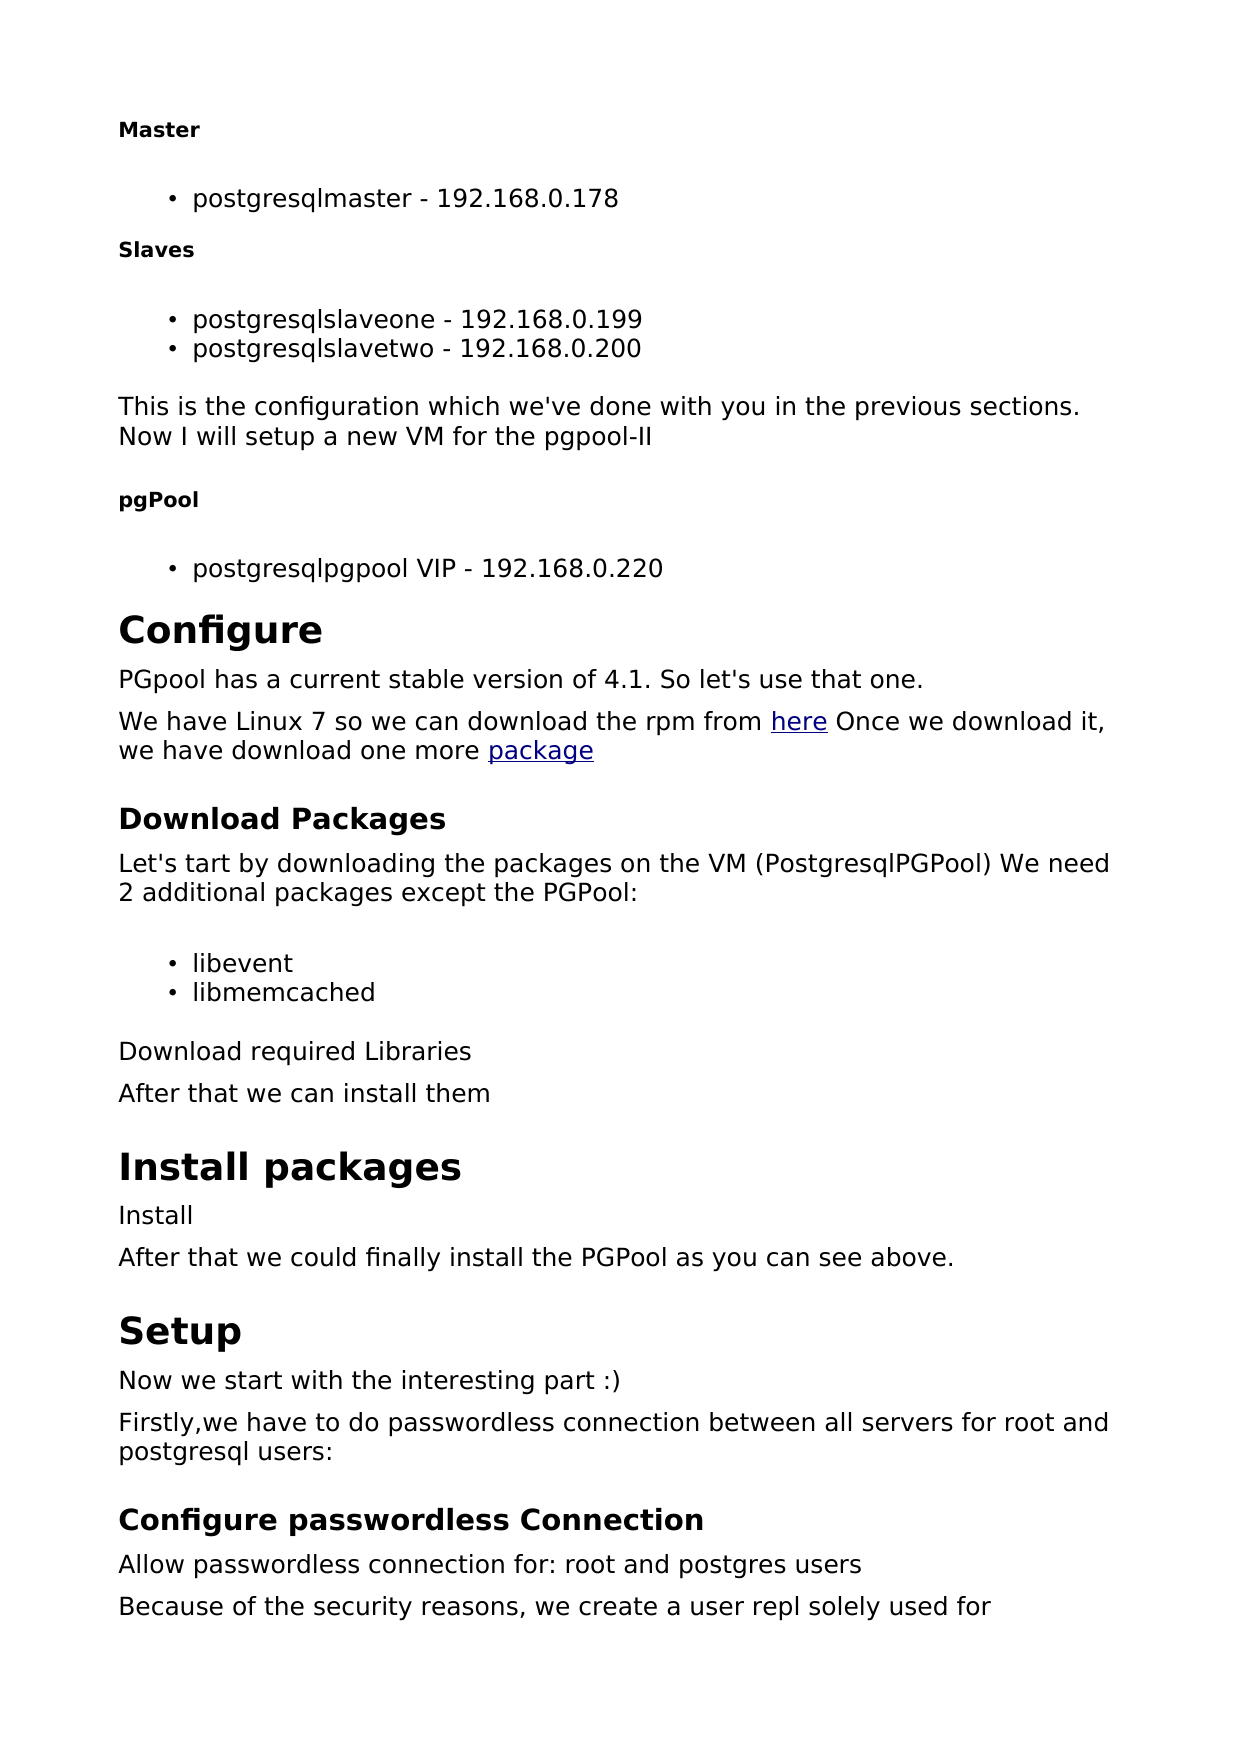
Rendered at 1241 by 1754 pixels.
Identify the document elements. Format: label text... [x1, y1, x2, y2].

text After that we can install them [118, 1079, 1122, 1108]
subtitle Configure [118, 609, 1122, 652]
text Allow passwordless connection for: root and postgres users [118, 1550, 1122, 1579]
subtitle Setup [118, 1310, 1122, 1353]
subtitle Master [118, 118, 1122, 142]
subtitle Slaves [118, 238, 1122, 263]
list libevent [177, 949, 1122, 978]
text We have Linux 7 so we can download the rpm from here Once we download it, we have download one more package [118, 707, 1122, 765]
list postgresqlslavetwo - 192.168.0.200 [177, 334, 1122, 363]
text Because of the security reasons, we create a user repl solely used for [118, 1592, 1122, 1621]
text After that we could finally install the PGPool as you can see above. [118, 1243, 1122, 1272]
text Firstly,we have to do passwordless connection between all servers for root and postgresql users: [118, 1408, 1122, 1466]
list libmemcached [177, 978, 1122, 1008]
text Download required Libraries [118, 1037, 1122, 1066]
text Install [118, 1202, 1122, 1231]
text This is the configuration which we've done with you in the previous sections. Now I will setup a new VM for the pgpool-II [118, 393, 1122, 451]
subtitle Download Packages [118, 802, 1122, 836]
text Now we start with the interesting part :) [118, 1366, 1122, 1395]
subtitle pgPool [118, 488, 1122, 513]
list postgresqlpgpool VIP - 192.168.0.220 [177, 555, 1122, 584]
list postgresqlslaveone - 192.168.0.199 [177, 305, 1122, 334]
text Let's tart by downloading the packages on the VM (PostgresqlPGPool) We need 2 additional packages except the PGPool: [118, 849, 1122, 907]
subtitle Configure passwordless Connection [118, 1503, 1122, 1537]
text PGpool has a current stable version of 4.1. So let's use that one. [118, 665, 1122, 694]
list postgresqlmaster - 192.168.0.178 [177, 184, 1122, 213]
subtitle Install packages [118, 1145, 1122, 1189]
